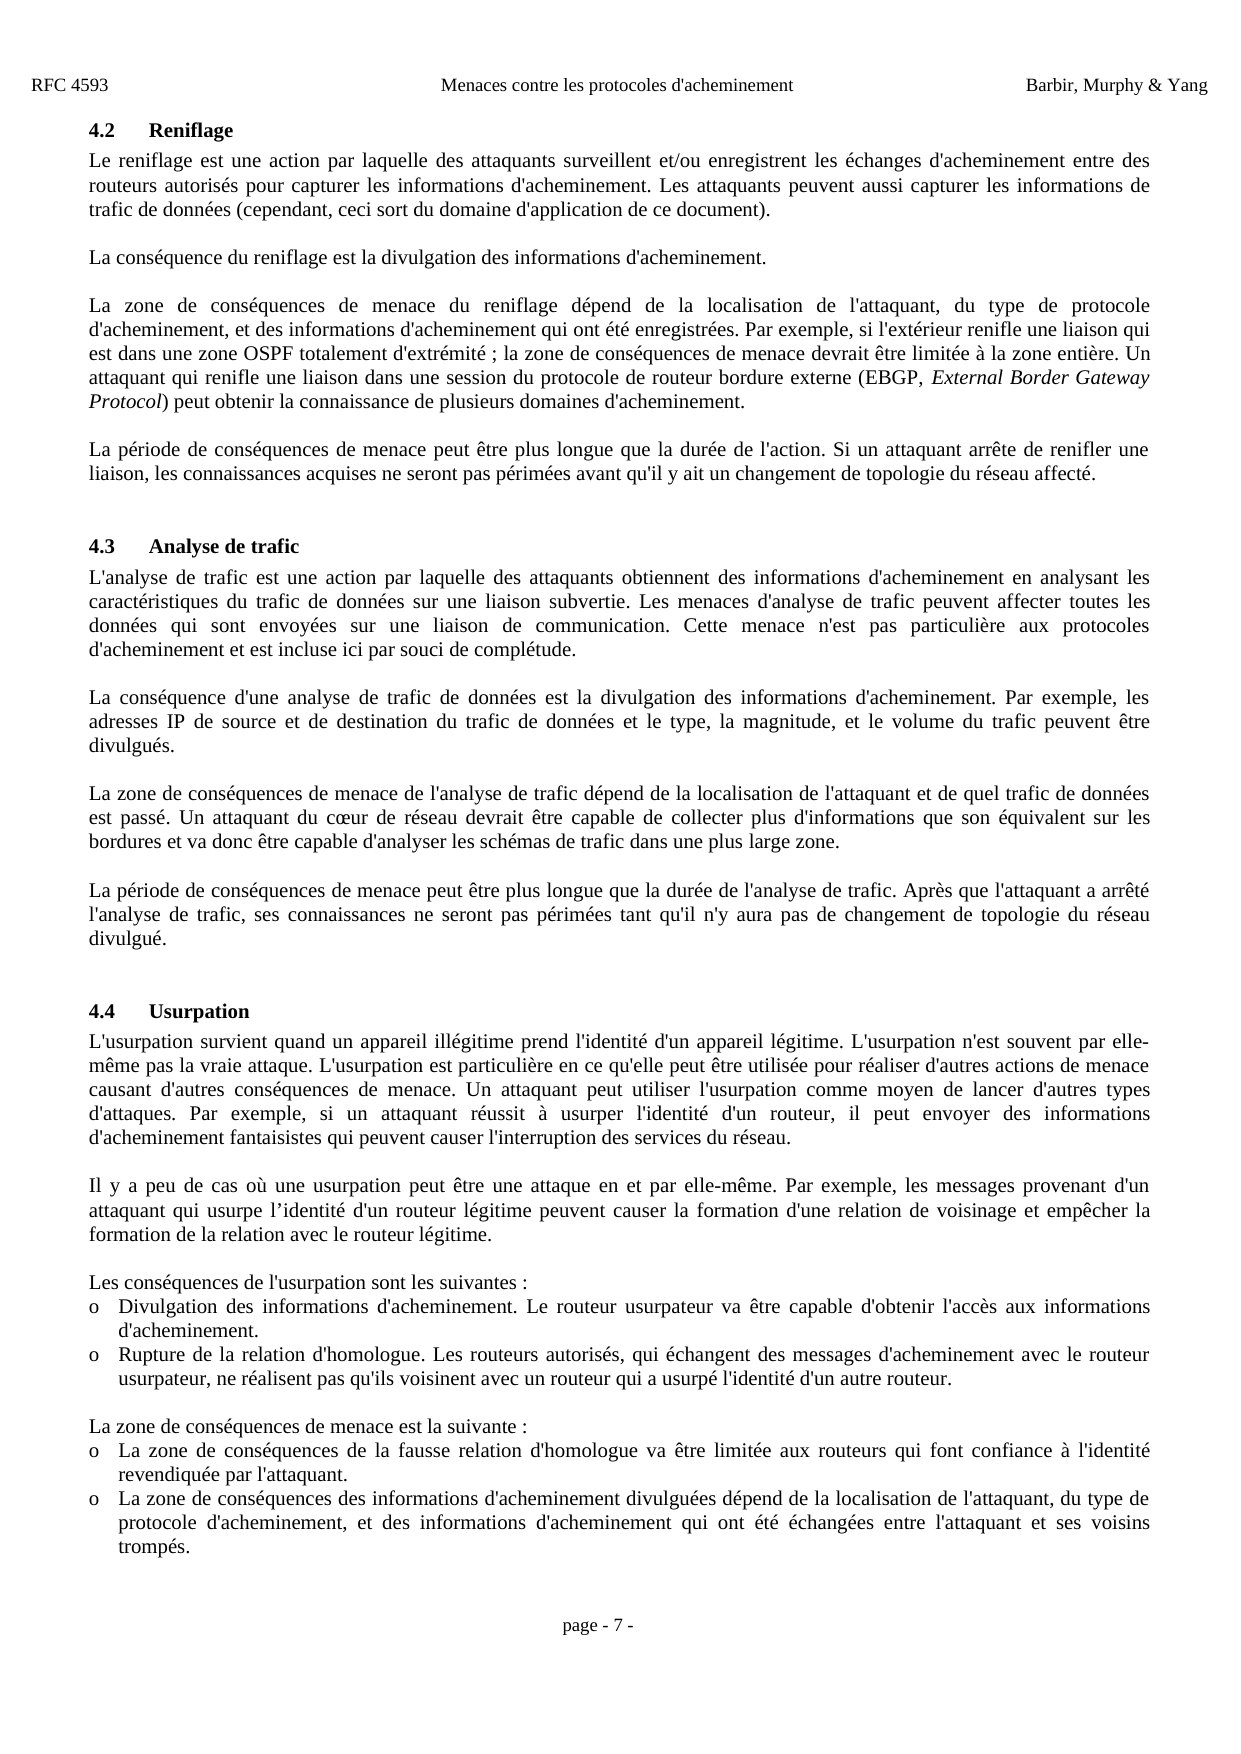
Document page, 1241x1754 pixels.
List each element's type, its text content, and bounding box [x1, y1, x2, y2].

text o Divulgation des informations d'acheminement. Le routeur usurpateur va être capable d'obtenir l'accès aux informations d'acheminement. [89, 1294, 1152, 1342]
subtitle 4.4 Usurpation [89, 999, 1152, 1023]
text Les conséquences de l'usurpation sont les suivantes : [89, 1270, 1152, 1294]
text Il y a peu de cas où une usurpation peut être une attaque en et par elle-même. Par exemple, les messages provenant d'un attaquant qui usurpe l’identité d'un routeur légitime peuvent causer la formation d'une relation de voisinage et empêcher la formation de la relation avec le routeur légitime. [89, 1173, 1152, 1246]
text La zone de conséquences de menace est la suivante : [89, 1414, 1152, 1438]
text La période de conséquences de menace peut être plus longue que la durée de l'analyse de trafic. Après que l'attaquant a arrêté l'analyse de trafic, ses connaissances ne seront pas périmées tant qu'il n'y aura pas de changement de topologie du réseau divulgué. [89, 877, 1152, 950]
text o La zone de conséquences de la fausse relation d'homologue va être limitée aux routeurs qui font confiance à l'identité revendiquée par l'attaquant. [89, 1438, 1152, 1486]
text La zone de conséquences de menace du reniflage dépend de la localisation de l'attaquant, du type de protocole d'acheminement, et des informations d'acheminement qui ont été enregistrées. Par exemple, si l'extérieur renifle une liaison qui est dans une zone OSPF totalement d'extrémité ; la zone de conséquences de menace devrait être limitée à la zone entière. Un attaquant qui renifle une liaison dans une session du protocole de routeur bordure externe (EBGP, External Border Gateway Protocol) peut obtenir la connaissance de plusieurs domaines d'acheminement. [89, 293, 1152, 413]
text o La zone de conséquences des informations d'acheminement divulguées dépend de la localisation de l'attaquant, du type de protocole d'acheminement, et des informations d'acheminement qui ont été échangées entre l'attaquant et ses voisins trompés. [89, 1486, 1152, 1558]
text Le reniflage est une action par laquelle des attaquants surveillent et/ou enregistrent les échanges d'acheminement entre des routeurs autorisés pour capturer les informations d'acheminement. Les attaquants peuvent aussi capturer les informations de trafic de données (cependant, ceci sort du domaine d'application de ce document). [89, 148, 1152, 221]
text L'usurpation survient quand un appareil illégitime prend l'identité d'un appareil légitime. L'usurpation n'est souvent par elle-même pas la vraie attaque. L'usurpation est particulière en ce qu'elle peut être utilisée pour réaliser d'autres actions de menace causant d'autres conséquences de menace. Un attaquant peut utiliser l'usurpation comme moyen de lancer d'autres types d'attaques. Par exemple, si un attaquant réussit à usurper l'identité d'un routeur, il peut envoyer des informations d'acheminement fantaisistes qui peuvent causer l'interruption des services du réseau. [89, 1029, 1152, 1149]
text La conséquence d'une analyse de trafic de données est la divulgation des informations d'acheminement. Par exemple, les adresses IP de source et de destination du trafic de données et le type, la magnitude, et le volume du trafic peuvent être divulgués. [89, 685, 1152, 757]
text La période de conséquences de menace peut être plus longue que la durée de l'action. Si un attaquant arrête de renifler une liaison, les connaissances acquises ne seront pas périmées avant qu'il y ait un changement de topologie du réseau affecté. [89, 437, 1152, 485]
subtitle 4.3 Analyse de trafic [89, 534, 1152, 558]
text La conséquence du reniflage est la divulgation des informations d'acheminement. [89, 245, 1152, 269]
text o Rupture de la relation d'homologue. Les routeurs autorisés, qui échangent des messages d'acheminement avec le routeur usurpateur, ne réalisent pas qu'ils voisinent avec un routeur qui a usurpé l'identité d'un autre routeur. [89, 1342, 1152, 1390]
subtitle 4.2 Reniflage [89, 118, 1152, 142]
text L'analyse de trafic est une action par laquelle des attaquants obtiennent des informations d'acheminement en analysant les caractéristiques du trafic de données sur une liaison subvertie. Les menaces d'analyse de trafic peuvent affecter toutes les données qui sont envoyées sur une liaison de communication. Cette menace n'est pas particulière aux protocoles d'acheminement et est incluse ici par souci de complétude. [89, 565, 1152, 661]
text La zone de conséquences de menace de l'analyse de trafic dépend de la localisation de l'attaquant et de quel trafic de données est passé. Un attaquant du cœur de réseau devrait être capable de collecter plus d'informations que son équivalent sur les bordures et va donc être capable d'analyser les schémas de trafic dans une plus large zone. [89, 781, 1152, 853]
